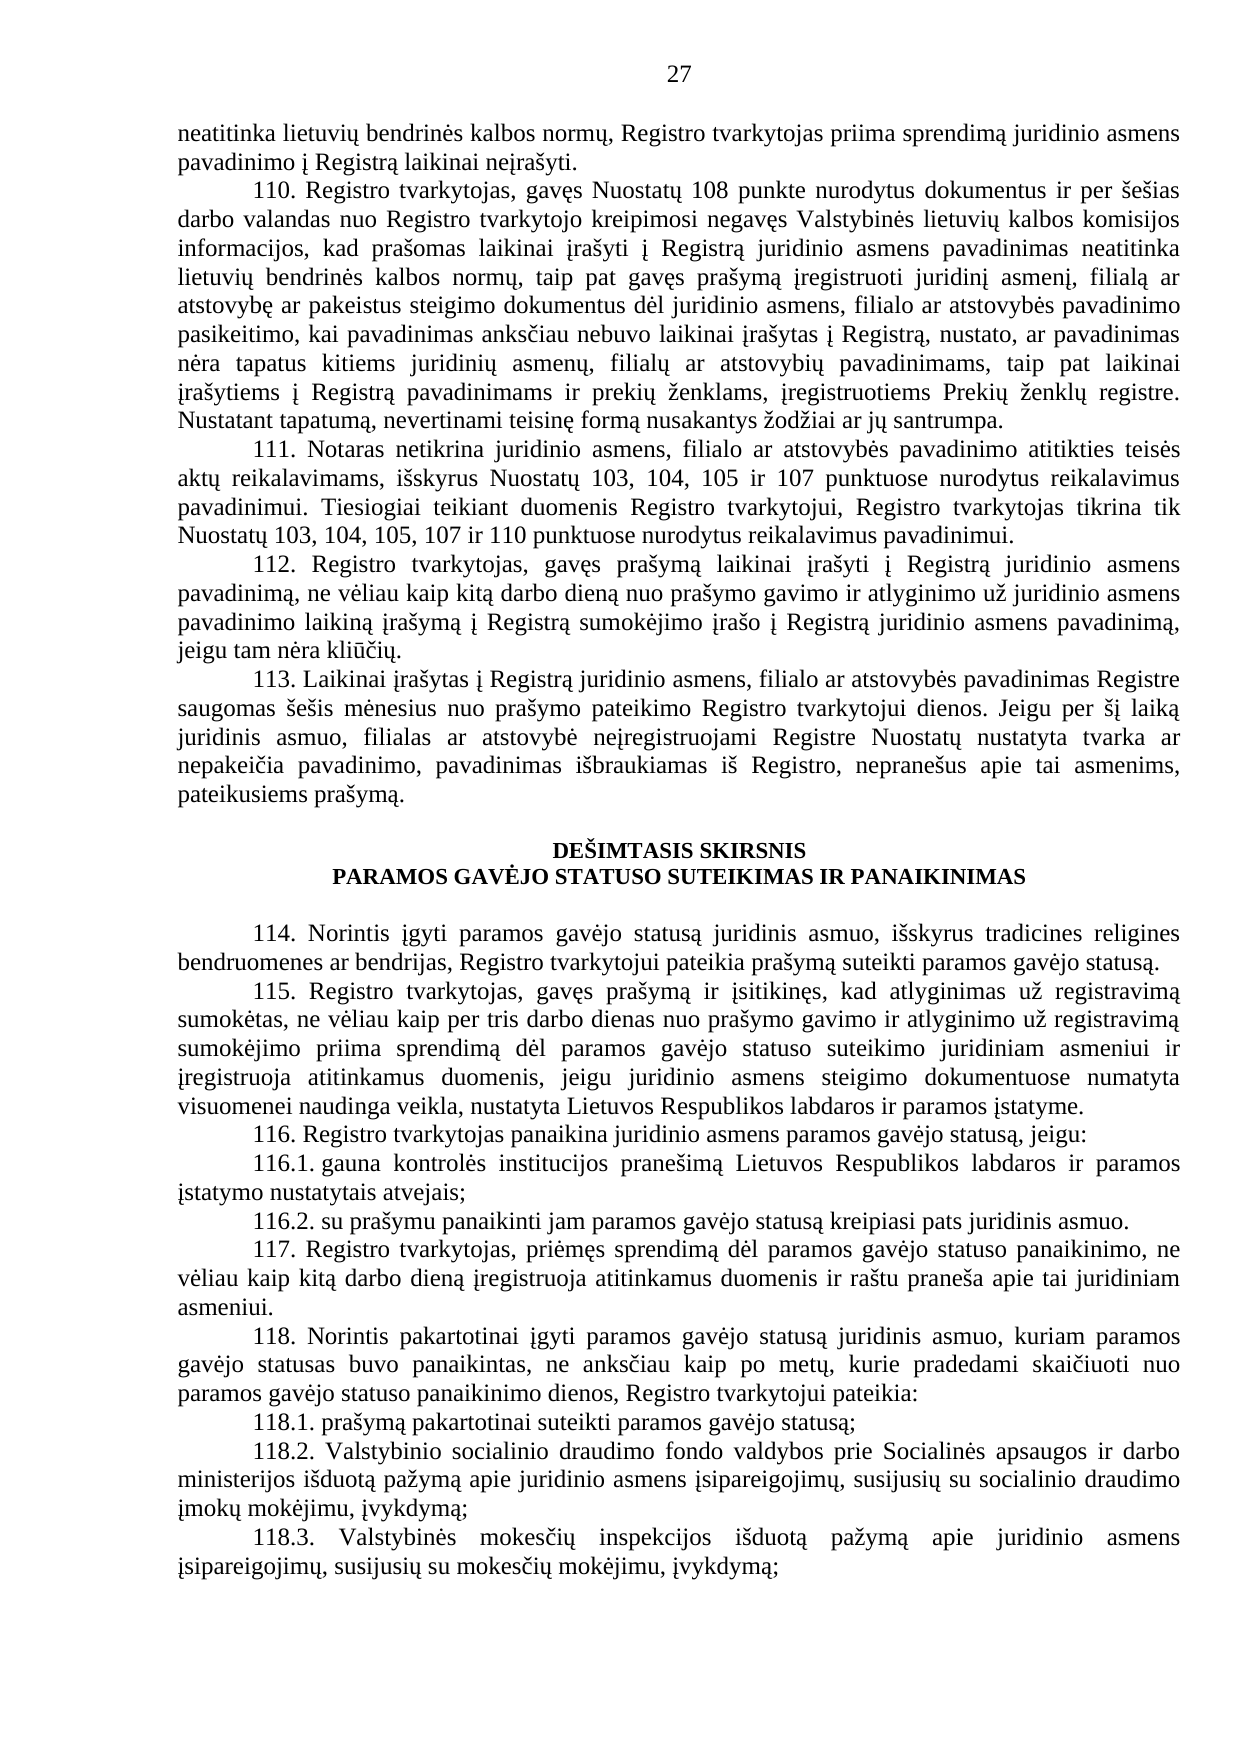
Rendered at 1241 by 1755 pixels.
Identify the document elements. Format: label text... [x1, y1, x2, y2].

text 116. Registro tvarkytojas panaikina juridinio asmens paramos gavėjo statusą, jeigu: [177, 1119, 1181, 1148]
text 112. Registro tvarkytojas, gavęs prašymą laikinai įrašyti į Registrą juridinio asmens pavadinimą, ne vėliau kaip kitą darbo dieną nuo prašymo gavimo ir atlyginimo už juridinio asmens pavadinimo laikiną įrašymą į Registrą sumokėjimo įrašo į Registrą juridinio asmens pavadinimą, jeigu tam nėra kliūčių. [177, 549, 1181, 664]
text 110. Registro tvarkytojas, gavęs Nuostatų 108 punkte nurodytus dokumentus ir per šešias darbo valandas nuo Registro tvarkytojo kreipimosi negavęs Valstybinės lietuvių kalbos komisijos informacijos, kad prašomas laikinai įrašyti į Registrą juridinio asmens pavadinimas neatitinka lietuvių bendrinės kalbos normų, taip pat gavęs prašymą įregistruoti juridinį asmenį, filialą ar atstovybę ar pakeistus steigimo dokumentus dėl juridinio asmens, filialo ar atstovybės pavadinimo pasikeitimo, kai pavadinimas anksčiau nebuvo laikinai įrašytas į Registrą, nustato, ar pavadinimas nėra tapatus kitiems juridinių asmenų, filialų ar atstovybių pavadinimams, taip pat laikinai įrašytiems į Registrą pavadinimams ir prekių ženklams, įregistruotiems Prekių ženklų registre. Nustatant tapatumą, nevertinami teisinę formą nusakantys žodžiai ar jų santrumpa. [177, 176, 1181, 434]
text 116.1. gauna kontrolės institucijos pranešimą Lietuvos Respublikos labdaros ir paramos įstatymo nustatytais atvejais; [177, 1148, 1181, 1206]
text 118.1. prašymą pakartotinai suteikti paramos gavėjo statusą; [177, 1407, 1181, 1436]
text 116.2. su prašymu panaikinti jam paramos gavėjo statusą kreipiasi pats juridinis asmuo. [177, 1206, 1181, 1234]
text 118.2. Valstybinio socialinio draudimo fondo valdybos prie Socialinės apsaugos ir darbo ministerijos išduotą pažymą apie juridinio asmens įsipareigojimų, susijusių su socialinio draudimo įmokų mokėjimu, įvykdymą; [177, 1436, 1181, 1522]
text DEŠIMTASIS SKIRSNIS [177, 837, 1181, 863]
text 118.3. Valstybinės mokesčių inspekcijos išduotą pažymą apie juridinio asmens įsipareigojimų, susijusių su mokesčių mokėjimu, įvykdymą; [177, 1522, 1181, 1579]
text 113. Laikinai įrašytas į Registrą juridinio asmens, filialo ar atstovybės pavadinimas Registre saugomas šešis mėnesius nuo prašymo pateikimo Registro tvarkytojui dienos. Jeigu per šį laiką juridinis asmuo, filialas ar atstovybė neįregistruojami Registre Nuostatų nustatyta tvarka ar nepakeičia pavadinimo, pavadinimas išbraukiamas iš Registro, nepranešus apie tai asmenims, pateikusiems prašymą. [177, 664, 1181, 808]
text 115. Registro tvarkytojas, gavęs prašymą ir įsitikinęs, kad atlyginimas už registravimą sumokėtas, ne vėliau kaip per tris darbo dienas nuo prašymo gavimo ir atlyginimo už registravimą sumokėjimo priima sprendimą dėl paramos gavėjo statuso suteikimo juridiniam asmeniui ir įregistruoja atitinkamus duomenis, jeigu juridinio asmens steigimo dokumentuose numatyta visuomenei naudinga veikla, nustatyta Lietuvos Respublikos labdaros ir paramos įstatyme. [177, 976, 1181, 1119]
text 118. Norintis pakartotinai įgyti paramos gavėjo statusą juridinis asmuo, kuriam paramos gavėjo statusas buvo panaikintas, ne anksčiau kaip po metų, kurie pradedami skaičiuoti nuo paramos gavėjo statuso panaikinimo dienos, Registro tvarkytojui pateikia: [177, 1321, 1181, 1407]
text 117. Registro tvarkytojas, priėmęs sprendimą dėl paramos gavėjo statuso panaikinimo, ne vėliau kaip kitą darbo dieną įregistruoja atitinkamus duomenis ir raštu praneša apie tai juridiniam asmeniui. [177, 1234, 1181, 1321]
text 111. Notaras netikrina juridinio asmens, filialo ar atstovybės pavadinimo atitikties teisės aktų reikalavimams, išskyrus Nuostatų 103, 104, 105 ir 107 punktuose nurodytus reikalavimus pavadinimui. Tiesiogiai teikiant duomenis Registro tvarkytojui, Registro tvarkytojas tikrina tik Nuostatų 103, 104, 105, 107 ir 110 punktuose nurodytus reikalavimus pavadinimui. [177, 434, 1181, 549]
text PARAMOS GAVĖJO STATUSO SUTEIKIMAS IR PANAIKINIMAS [177, 863, 1181, 889]
text 114. Norintis įgyti paramos gavėjo statusą juridinis asmuo, išskyrus tradicines religines bendruomenes ar bendrijas, Registro tvarkytojui pateikia prašymą suteikti paramos gavėjo statusą. [177, 918, 1181, 976]
text neatitinka lietuvių bendrinės kalbos normų, Registro tvarkytojas priima sprendimą juridinio asmens pavadinimo į Registrą laikinai neįrašyti. [177, 118, 1181, 176]
